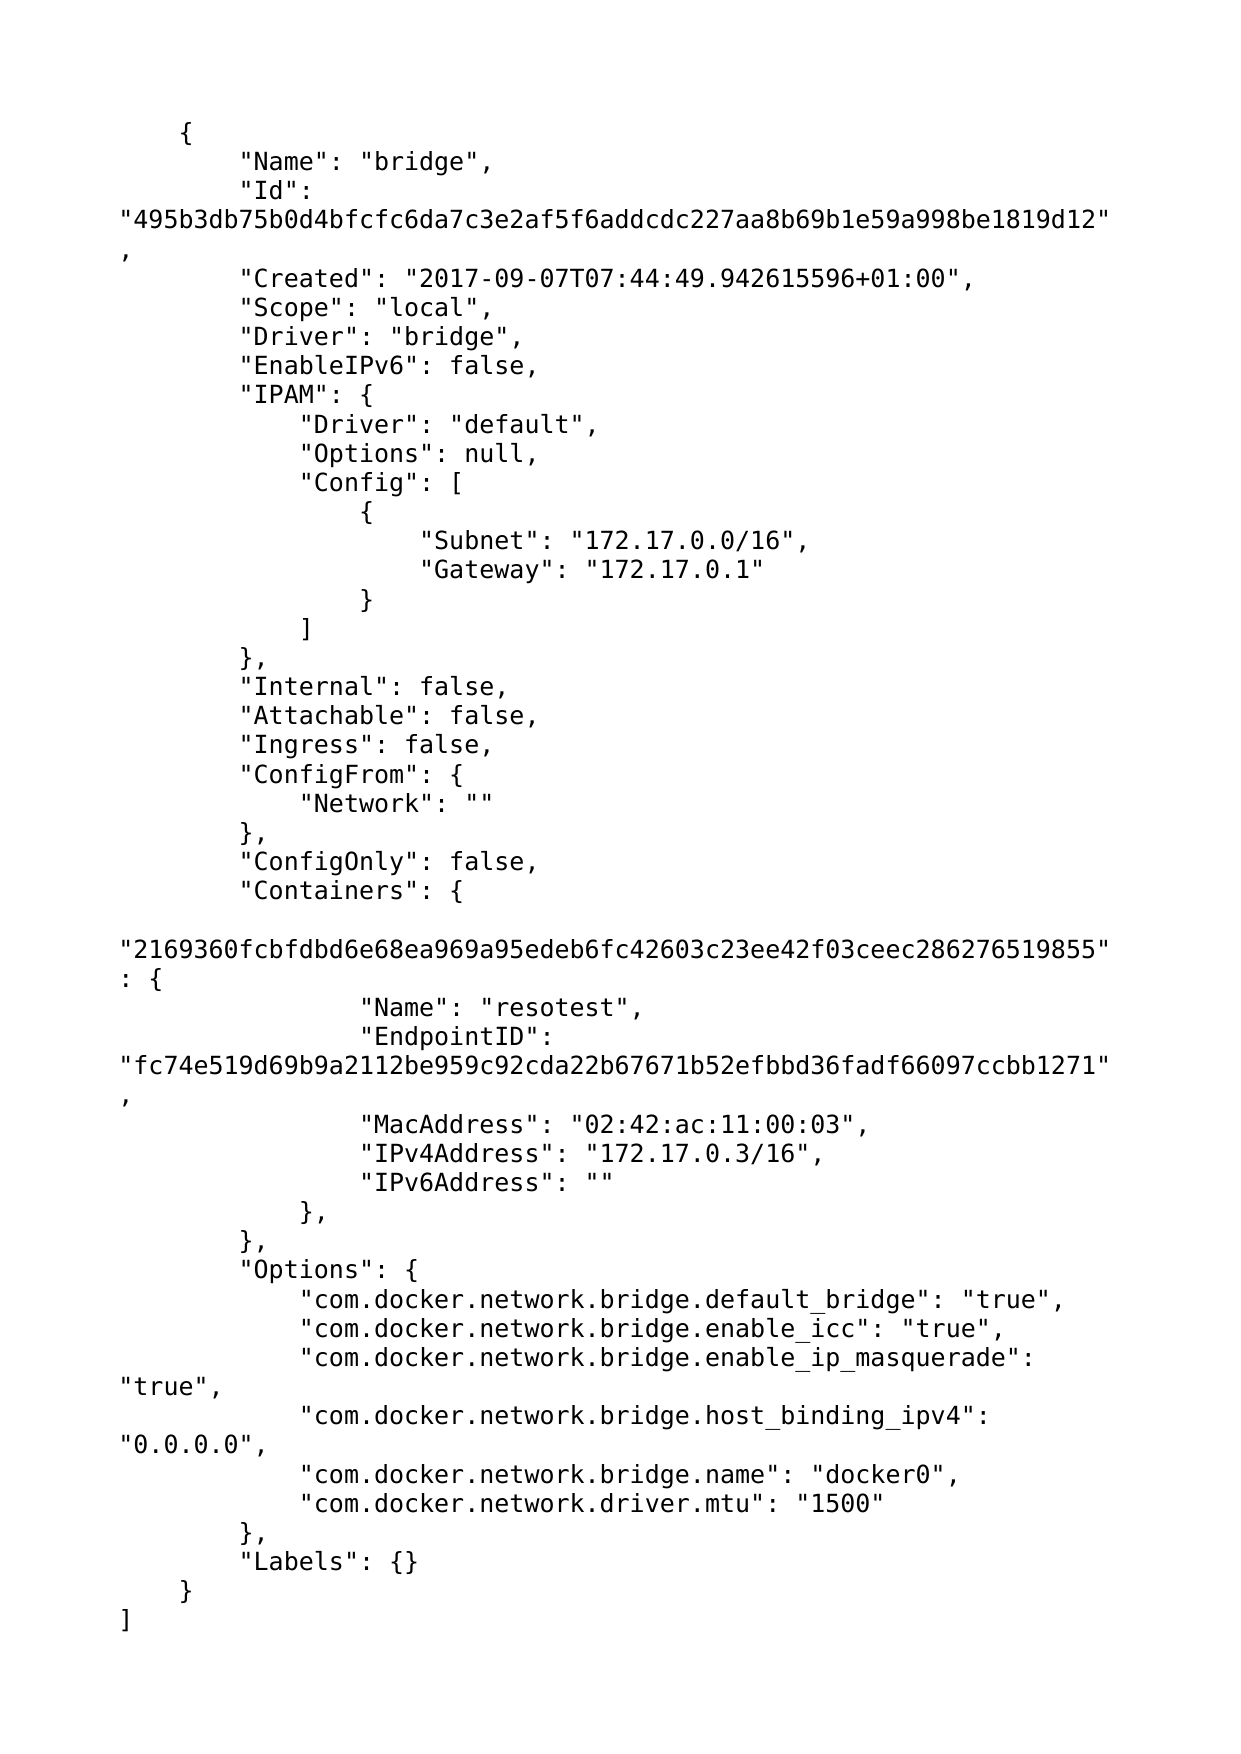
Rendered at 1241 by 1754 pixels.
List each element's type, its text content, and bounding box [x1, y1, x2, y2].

text { "Name": "bridge", "Id": "495b3db75b0d4bfcfc6da7c3e2af5f6addcdc227aa8b69b1e59a998be1819d12", "Created": "2017-09-07T07:44:49.942615596+01:00", "Scope": "local", "Driver": "bridge", "EnableIPv6": false, "IPAM": { "Driver": "default", "Options": null, "Config": [ { "Subnet": "172.17.0.0/16", "Gateway": "172.17.0.1" } ] }, "Internal": false, "Attachable": false, "Ingress": false, "ConfigFrom": { "Network": "" }, "ConfigOnly": false, "Containers": { "2169360fcbfdbd6e68ea969a95edeb6fc42603c23ee42f03ceec286276519855": { "Name": "resotest", "EndpointID": "fc74e519d69b9a2112be959c92cda22b67671b52efbbd36fadf66097ccbb1271", "MacAddress": "02:42:ac:11:00:03", "IPv4Address": "172.17.0.3/16", "IPv6Address": "" }, }, "Options": { "com.docker.network.bridge.default_bridge": "true", "com.docker.network.bridge.enable_icc": "true", "com.docker.network.bridge.enable_ip_masquerade": "true", "com.docker.network.bridge.host_binding_ipv4": "0.0.0.0", "com.docker.network.bridge.name": "docker0", "com.docker.network.driver.mtu": "1500" }, "Labels": {} } ] [118, 118, 1122, 1635]
